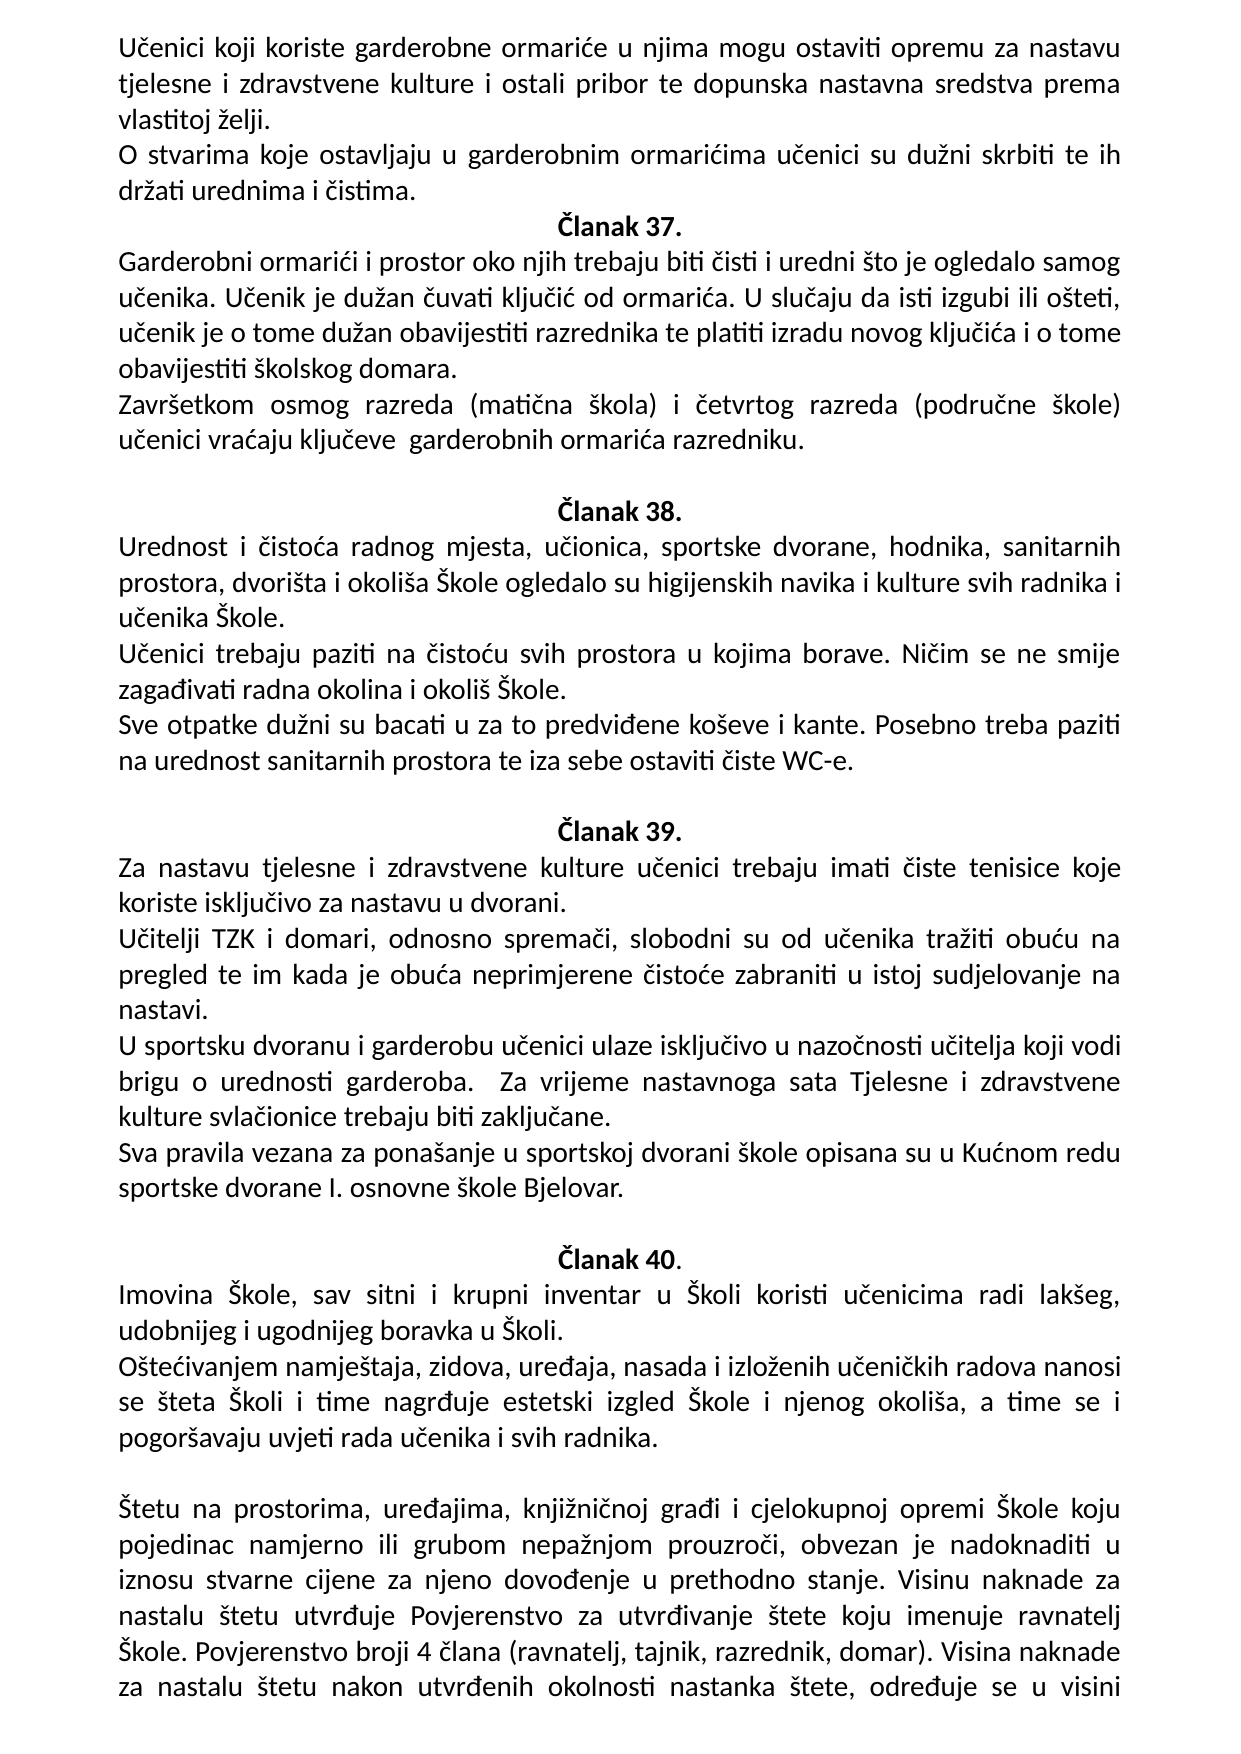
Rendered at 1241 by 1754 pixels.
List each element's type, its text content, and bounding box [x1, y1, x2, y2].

text Učenici trebaju paziti na čistoću svih prostora u kojima borave. Ničim se ne smije zagađivati radna okolina i okoliš Škole. [118, 635, 1122, 706]
text Članak 40. [118, 1241, 1122, 1276]
text Oštećivanjem namještaja, zidova, uređaja, nasada i izloženih učeničkih radova nanosi se šteta Školi i time nagrđuje estetski izgled Škole i njenog okoliša, a time se i pogoršavaju uvjeti rada učenika i svih radnika. [118, 1348, 1122, 1454]
text Učitelji TZK i domari, odnosno spremači, slobodni su od učenika tražiti obuću na pregled te im kada je obuća neprimjerene čistoće zabraniti u istoj sudjelovanje na nastavi. [118, 920, 1122, 1027]
text Za nastavu tjelesne i zdravstvene kulture učenici trebaju imati čiste tenisice koje koriste isključivo za nastavu u dvorani. [118, 849, 1122, 920]
text U sportsku dvoranu i garderobu učenici ulaze isključivo u nazočnosti učitelja koji vodi brigu o urednosti garderoba. Za vrijeme nastavnoga sata Tjelesne i zdravstvene kulture svlačionice trebaju biti zaključane. [118, 1027, 1122, 1134]
text Završetkom osmog razreda (matična škola) i četvrtog razreda (područne škole) učenici vraćaju ključeve garderobnih ormarića razredniku. [118, 386, 1122, 457]
text Imovina Škole, sav sitni i krupni inventar u Školi koristi učenicima radi lakšeg, udobnijeg i ugodnijeg boravka u Školi. [118, 1276, 1122, 1348]
text O stvarima koje ostavljaju u garderobnim ormarićima učenici su dužni skrbiti te ih držati urednima i čistima. [118, 136, 1122, 208]
text Urednost i čistoća radnog mjesta, učionica, sportske dvorane, hodnika, sanitarnih prostora, dvorišta i okoliša Škole ogledalo su higijenskih navika i kulture svih radnika i učenika Škole. [118, 528, 1122, 635]
text Članak 38. [118, 493, 1122, 528]
text Štetu na prostorima, uređajima, knjižničnoj građi i cjelokupnoj opremi Škole koju pojedinac namjerno ili grubom nepažnjom prouzroči, obvezan je nadoknaditi u iznosu stvarne cijene za njeno dovođenje u prethodno stanje. Visinu naknade za nastalu štetu utvrđuje Povjerenstvo za utvrđivanje štete koju imenuje ravnatelj Škole. Povjerenstvo broji 4 člana (ravnatelj, tajnik, razrednik, domar). Visina naknade za nastalu štetu nakon utvrđenih okolnosti nastanka štete, određuje se u visini [118, 1490, 1122, 1704]
text Članak 39. [118, 813, 1122, 849]
text Sva pravila vezana za ponašanje u sportskoj dvorani škole opisana su u Kućnom redu sportske dvorane I. osnovne škole Bjelovar. [118, 1134, 1122, 1205]
text Učenici koji koriste garderobne ormariće u njima mogu ostaviti opremu za nastavu tjelesne i zdravstvene kulture i ostali pribor te dopunska nastavna sredstva prema vlastitoj želji. [118, 29, 1122, 136]
text Sve otpatke dužni su bacati u za to predviđene koševe i kante. Posebno treba paziti na urednost sanitarnih prostora te iza sebe ostaviti čiste WC-e. [118, 706, 1122, 778]
text Članak 37. [118, 208, 1122, 243]
text Garderobni ormarići i prostor oko njih trebaju biti čisti i uredni što je ogledalo samog učenika. Učenik je dužan čuvati ključić od ormarića. U slučaju da isti izgubi ili ošteti, učenik je o tome dužan obavijestiti razrednika te platiti izradu novog ključića i o tome obavijestiti školskog domara. [118, 243, 1122, 386]
